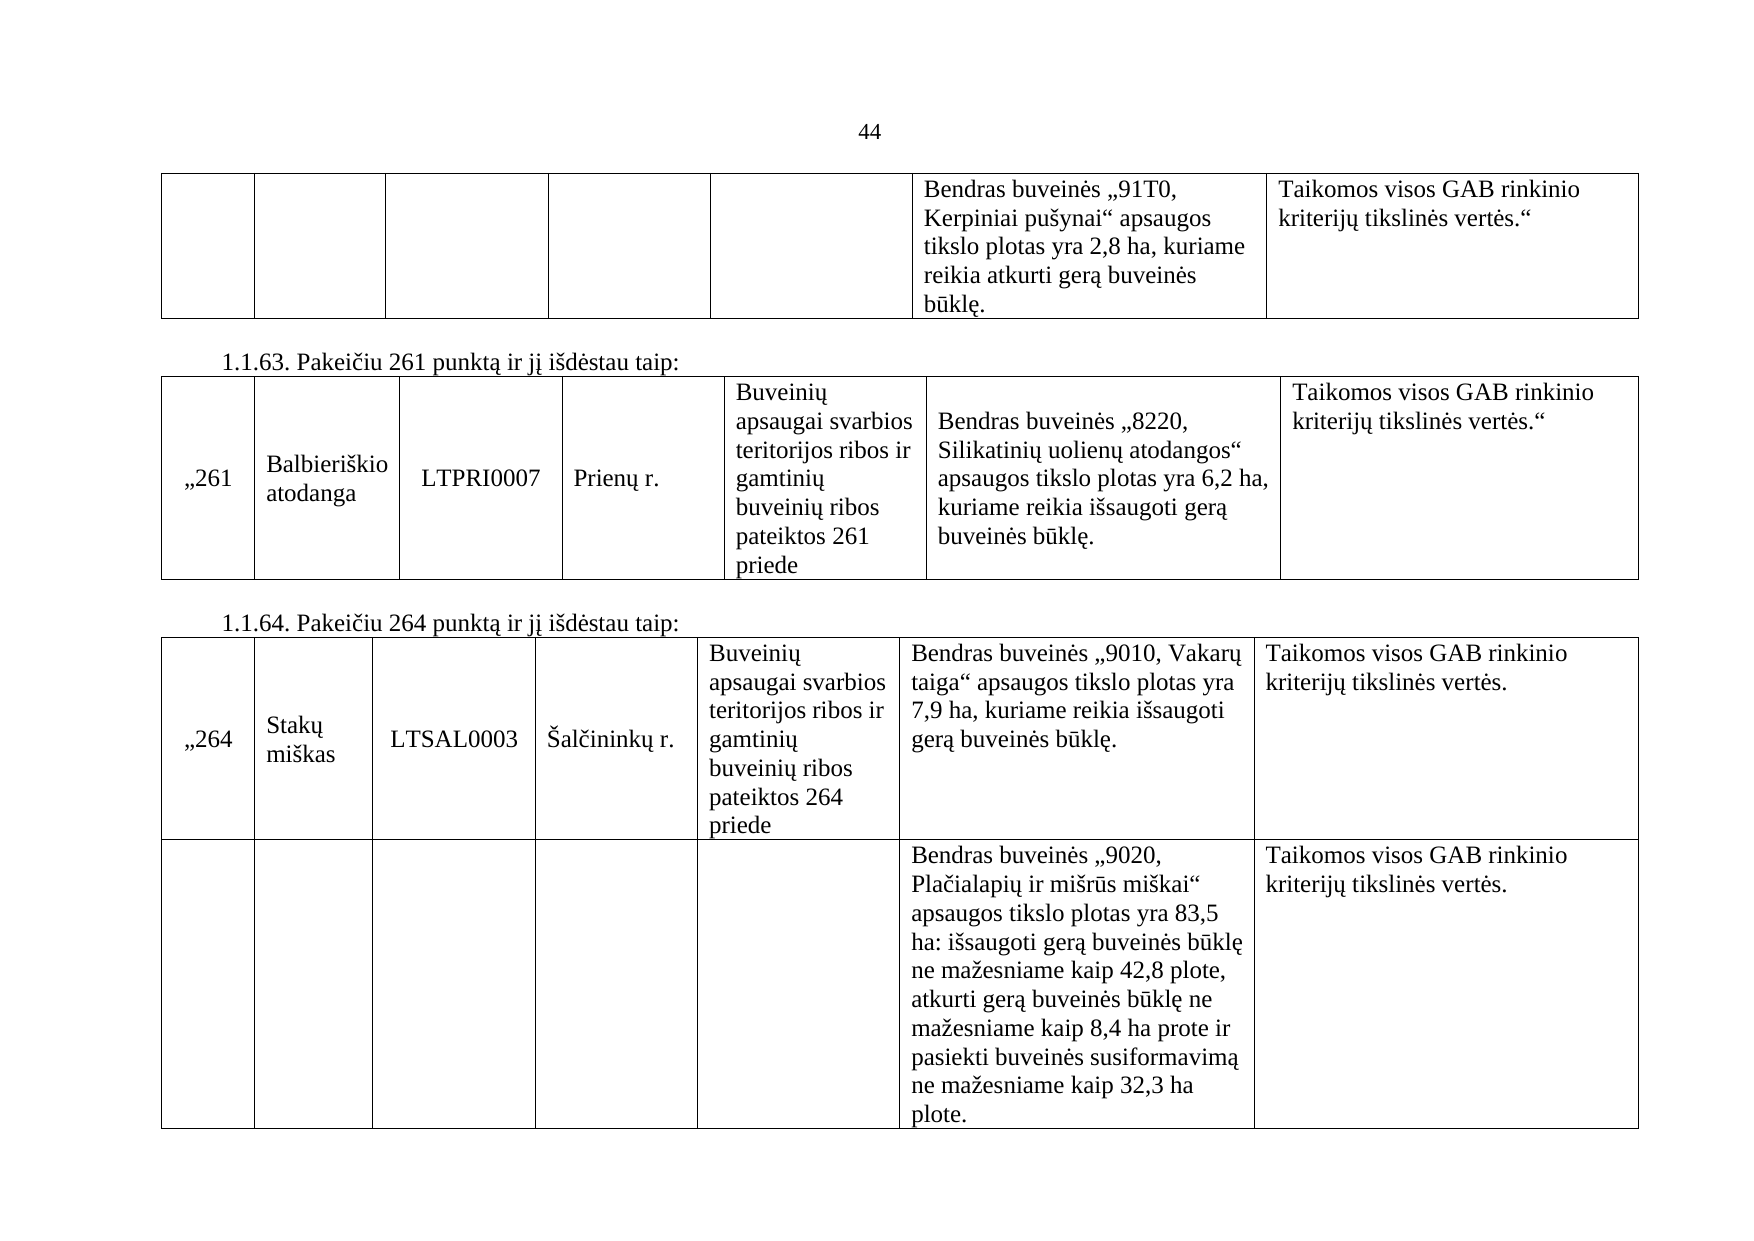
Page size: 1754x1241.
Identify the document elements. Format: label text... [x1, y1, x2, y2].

table_header Taikomos visos GAB rinkinio kriterijų tikslinės vertės. [1255, 638, 1638, 839]
table_header LTSAL0003 [373, 638, 535, 839]
table_cell [373, 840, 535, 1128]
table_cell [536, 840, 697, 1128]
table_cell [711, 174, 912, 318]
table_header Stakų miškas [255, 638, 372, 839]
table_cell [162, 840, 254, 1128]
text 1.1.64. Pakeičiu 264 punktą ir jį išdėstau taip: [221, 608, 1636, 637]
text 1.1.63. Pakeičiu 261 punktą ir jį išdėstau taip: [221, 347, 1636, 376]
table_header Bendras buveinės „9010, Vakarų taiga“ apsaugos tikslo plotas yra 7,9 ha, kuriame reikia išsaugoti gerą buveinės būklę. [900, 638, 1254, 839]
table_header LTPRI0007 [400, 377, 562, 578]
table_header Balbieriškio atodanga [255, 377, 399, 578]
table_header Buveinių apsaugai svarbios teritorijos ribos ir gamtinių buveinių ribos pateiktos 264 priede [698, 638, 899, 839]
table_cell [255, 840, 372, 1128]
table_cell Taikomos visos GAB rinkinio kriterijų tikslinės vertės.“ [1267, 174, 1638, 318]
table_cell Taikomos visos GAB rinkinio kriterijų tikslinės vertės. [1255, 840, 1638, 1128]
table_cell [162, 174, 254, 318]
table_cell [549, 174, 710, 318]
table_header Bendras buveinės „8220, Silikatinių uolienų atodangos“ apsaugos tikslo plotas yra 6,2 ha, kuriame reikia išsaugoti gerą buveinės būklę. [927, 377, 1280, 578]
table_header Buveinių apsaugai svarbios teritorijos ribos ir gamtinių buveinių ribos pateiktos 261 priede [725, 377, 926, 578]
table_cell [255, 174, 385, 318]
table_cell [698, 840, 899, 1128]
table_header Prienų r. [563, 377, 724, 578]
table_cell [386, 174, 548, 318]
table_header Šalčininkų r. [536, 638, 697, 839]
table_header „264 [162, 638, 254, 839]
table_header Taikomos visos GAB rinkinio kriterijų tikslinės vertės.“ [1281, 377, 1638, 578]
table_header „261 [162, 377, 254, 578]
table_cell Bendras buveinės „9020, Plačialapių ir mišrūs miškai“ apsaugos tikslo plotas yra 83,5 ha: išsaugoti gerą buveinės būklę ne mažesniame kaip 42,8 plote, atkurti gerą buveinės būklę ne mažesniame kaip 8,4 ha prote ir pasiekti buveinės susiformavimą ne mažesniame kaip 32,3 ha plote. [900, 840, 1254, 1128]
table_cell Bendras buveinės „91T0, Kerpiniai pušynai“ apsaugos tikslo plotas yra 2,8 ha, kuriame reikia atkurti gerą buveinės būklę. [913, 174, 1266, 318]
